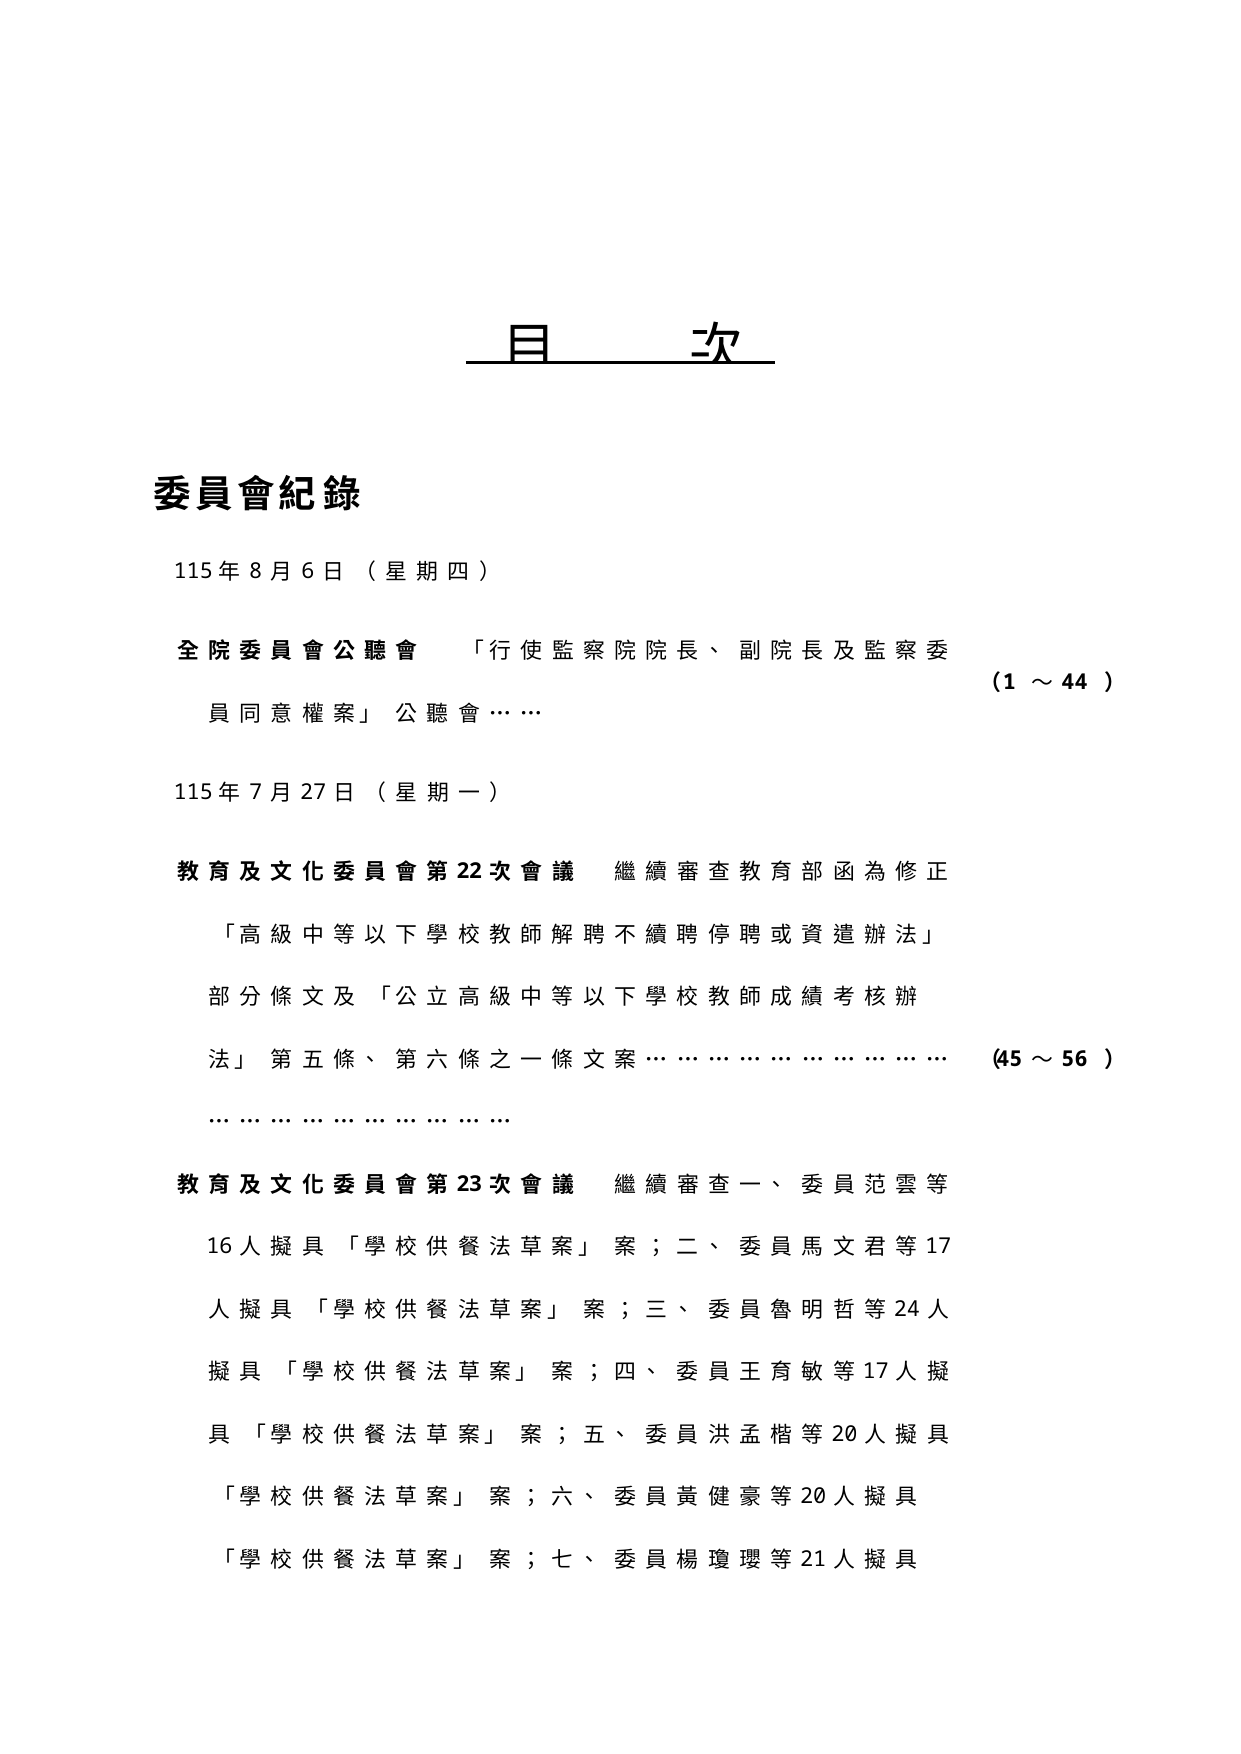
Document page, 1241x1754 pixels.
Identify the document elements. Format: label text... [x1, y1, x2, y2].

table_cell 教育及文化委員會第22次會議 繼續審查教育部函為修正「高級中等以下學校教師解聘不續聘停聘或資遣辦法」部分條文及「公立高級中等以下學校教師成績考核辦法」第五條、第六條之一條文案…………………………………………………… [150, 839, 967, 1151]
table_cell （ [967, 1151, 986, 1589]
table_cell ～ [1023, 618, 1053, 743]
table_cell 教育及文化委員會第23次會議 繼續審查一、委員范雲等16人擬具「學校供餐法草案」案；二、委員馬文君等17人擬具「學校供餐法草案」案；三、委員魯明哲等24人擬具「學校供餐法草案」案；四、委員王育敏等17人擬具「學校供餐法草案」案；五、委員洪孟楷等20人擬具「學校供餐法草案」案；六、委員黃健豪等20人擬具「學校供餐法草案」案；七、委員楊瓊瓔等21人擬具 [150, 1151, 967, 1589]
table_cell [1053, 1151, 1091, 1589]
table_header 目 次 [466, 281, 774, 361]
table_cell ） [1091, 839, 1108, 1151]
table_cell 全院委員會公聽會 「行使監察院院長、副院長及監察委員同意權案」公聽會…… [150, 618, 967, 743]
table_cell ～ [1023, 839, 1053, 1151]
table_cell （ [967, 618, 986, 743]
table_cell ） [1091, 618, 1108, 743]
table_cell （ [967, 839, 986, 1151]
table_cell 57 [986, 1151, 1023, 1589]
table_cell ） [1091, 1151, 1108, 1589]
table_header 委員會紀錄 115年8月6日（星期四） [150, 443, 1108, 618]
table_cell 44 [1053, 618, 1091, 743]
table_cell 56 [1053, 839, 1091, 1151]
table_cell 45 [986, 839, 1023, 1151]
table_cell 1 [986, 618, 1023, 743]
table_cell [1023, 1151, 1053, 1589]
table_cell 115年7月27日（星期一） [150, 743, 1108, 839]
